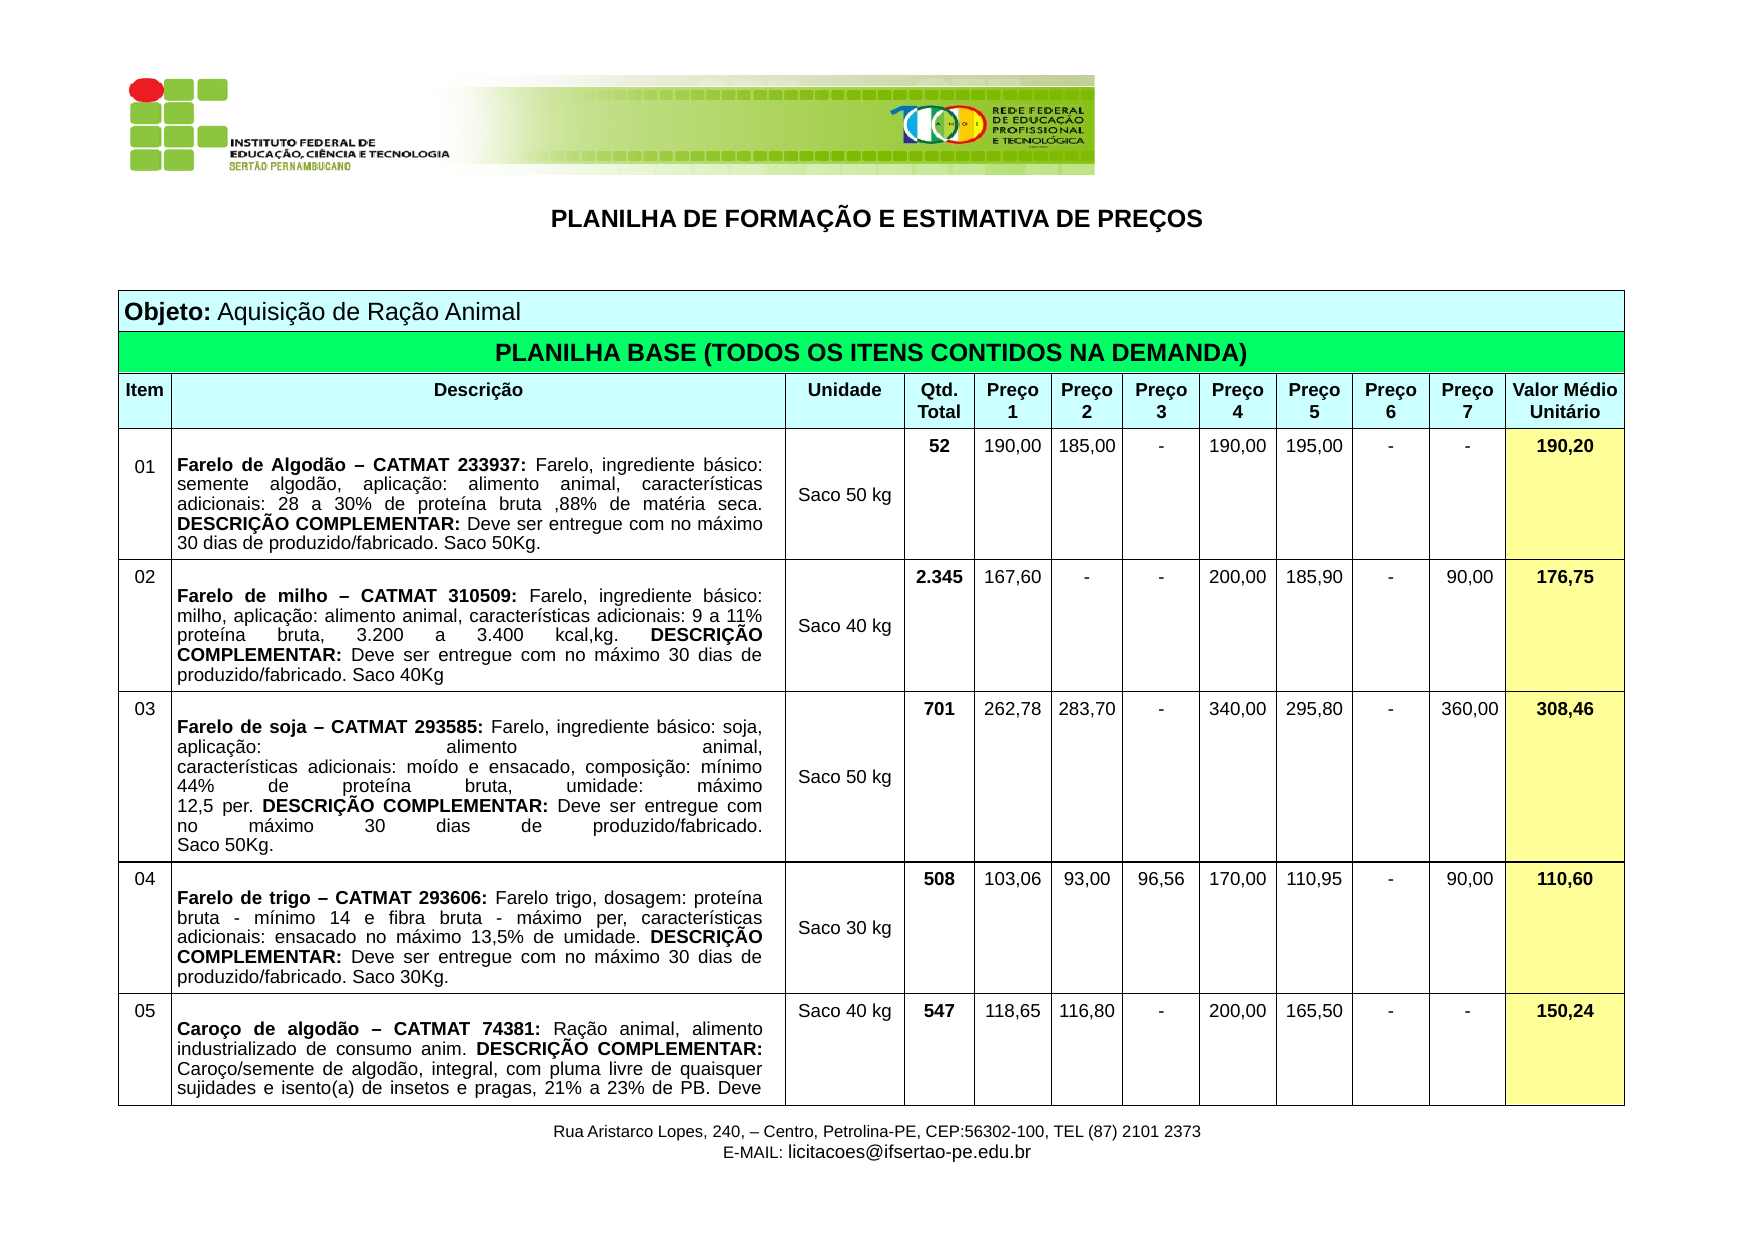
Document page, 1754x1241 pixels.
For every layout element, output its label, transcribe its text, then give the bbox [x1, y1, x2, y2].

table_cell 170,00 [1200, 863, 1276, 993]
table_cell 295,80 [1277, 692, 1352, 861]
table_cell 283,70 [1052, 692, 1122, 861]
table_cell - [1052, 560, 1122, 691]
table_cell - [1123, 994, 1199, 1104]
table_cell Preço 7 [1430, 374, 1505, 428]
table_cell 04 [119, 863, 171, 993]
table_cell 701 [905, 692, 974, 861]
table_cell 110,95 [1277, 863, 1352, 993]
table_cell - [1123, 560, 1199, 691]
table_cell 185,90 [1277, 560, 1352, 691]
table_cell 190,00 [1200, 429, 1276, 559]
table_cell 185,00 [1052, 429, 1122, 559]
table_cell 03 [119, 692, 171, 861]
table_cell Preço 5 [1277, 374, 1352, 428]
table_cell 200,00 [1200, 560, 1276, 691]
table_cell 93,00 [1052, 863, 1122, 993]
table_cell 190,20 [1506, 429, 1624, 559]
table_cell - [1353, 560, 1429, 691]
table_cell Qtd. Total [905, 374, 974, 428]
table_cell - [1353, 863, 1429, 993]
table_cell Caroço de algodão – CATMAT 74381: Ração animal, alimento industrializado de consumo anim. DESCRIÇÃO COMPLEMENTAR: Caroço/semente de algodão, integral, com pluma livre de quaisquer sujidades e isento(a) de insetos e pragas, 21% a 23% de PB. Deve [172, 994, 785, 1104]
table_cell - [1123, 429, 1199, 559]
table_cell 2.345 [905, 560, 974, 691]
table_cell Saco 30 kg [786, 863, 904, 993]
table_cell 200,00 [1200, 994, 1276, 1104]
table_cell 176,75 [1506, 560, 1624, 691]
table_cell - [1430, 994, 1505, 1104]
table_cell 90,00 [1430, 863, 1505, 993]
table_cell Farelo de Algodão – CATMAT 233937: Farelo, ingrediente básico: semente algodão, aplicação: alimento animal, características adicionais: 28 a 30% de proteína bruta ,88% de matéria seca. DESCRIÇÃO COMPLEMENTAR: Deve ser entregue com no máximo 30 dias de produzido/fabricado. Saco 50Kg. [172, 429, 785, 559]
table_cell 360,00 [1430, 692, 1505, 861]
table_cell Valor Médio Unitário [1506, 374, 1624, 428]
text PLANILHA DE FORMAÇÃO E ESTIMATIVA DE PREÇOS [118, 204, 1636, 232]
table_cell 118,65 [975, 994, 1051, 1104]
table_cell Saco 50 kg [786, 692, 904, 861]
table_cell 262,78 [975, 692, 1051, 861]
table_cell Farelo de soja – CATMAT 293585: Farelo, ingrediente básico: soja, aplicação: alimento animal, características adicionais: moído e ensacado, composição: mínimo 44% de proteína bruta, umidade: máximo 12,5 per. DESCRIÇÃO COMPLEMENTAR: Deve ser entregue com no máximo 30 dias de produzido/fabricado. Saco 50Kg. [172, 692, 785, 861]
table_cell Preço 4 [1200, 374, 1276, 428]
table_cell 547 [905, 994, 974, 1104]
table_cell Preço 6 [1353, 374, 1429, 428]
table_cell 167,60 [975, 560, 1051, 691]
table_cell 96,56 [1123, 863, 1199, 993]
table_cell Saco 40 kg [786, 994, 904, 1104]
table_cell 116,80 [1052, 994, 1122, 1104]
table_cell - [1353, 692, 1429, 861]
table_cell 02 [119, 560, 171, 691]
table_cell Preço 1 [975, 374, 1051, 428]
table_cell 308,46 [1506, 692, 1624, 861]
table_cell PLANILHA BASE (TODOS OS ITENS CONTIDOS NA DEMANDA) [119, 332, 1624, 372]
table_cell 103,06 [975, 863, 1051, 993]
table_cell Saco 50 kg [786, 429, 904, 559]
table_cell 52 [905, 429, 974, 559]
table_header Objeto: Aquisição de Ração Animal [119, 291, 1624, 331]
picture [118, 75, 1095, 175]
table_cell Preço 2 [1052, 374, 1122, 428]
table_cell 508 [905, 863, 974, 993]
table_cell 01 [119, 429, 171, 559]
table_cell 340,00 [1200, 692, 1276, 861]
table_cell 110,60 [1506, 863, 1624, 993]
table_cell Descrição [172, 374, 785, 428]
table_cell - [1123, 692, 1199, 861]
table_cell 90,00 [1430, 560, 1505, 691]
table_cell Unidade [786, 374, 904, 428]
table_cell - [1353, 994, 1429, 1104]
table_cell 150,24 [1506, 994, 1624, 1104]
table_cell 190,00 [975, 429, 1051, 559]
table_cell Item [119, 374, 171, 428]
table_cell 195,00 [1277, 429, 1352, 559]
table_cell Farelo de milho – CATMAT 310509: Farelo, ingrediente básico: milho, aplicação: alimento animal, características adicionais: 9 a 11% proteína bruta, 3.200 a 3.400 kcal,kg. DESCRIÇÃO COMPLEMENTAR: Deve ser entregue com no máximo 30 dias de produzido/fabricado. Saco 40Kg [172, 560, 785, 691]
table_cell 05 [119, 994, 171, 1104]
table_cell - [1430, 429, 1505, 559]
table_cell Preço 3 [1123, 374, 1199, 428]
table_cell - [1353, 429, 1429, 559]
table_cell 165,50 [1277, 994, 1352, 1104]
table_cell Farelo de trigo – CATMAT 293606: Farelo trigo, dosagem: proteína bruta - mínimo 14 e fibra bruta - máximo per, características adicionais: ensacado no máximo 13,5% de umidade. DESCRIÇÃO COMPLEMENTAR: Deve ser entregue com no máximo 30 dias de produzido/fabricado. Saco 30Kg. [172, 863, 785, 993]
table_cell Saco 40 kg [786, 560, 904, 691]
